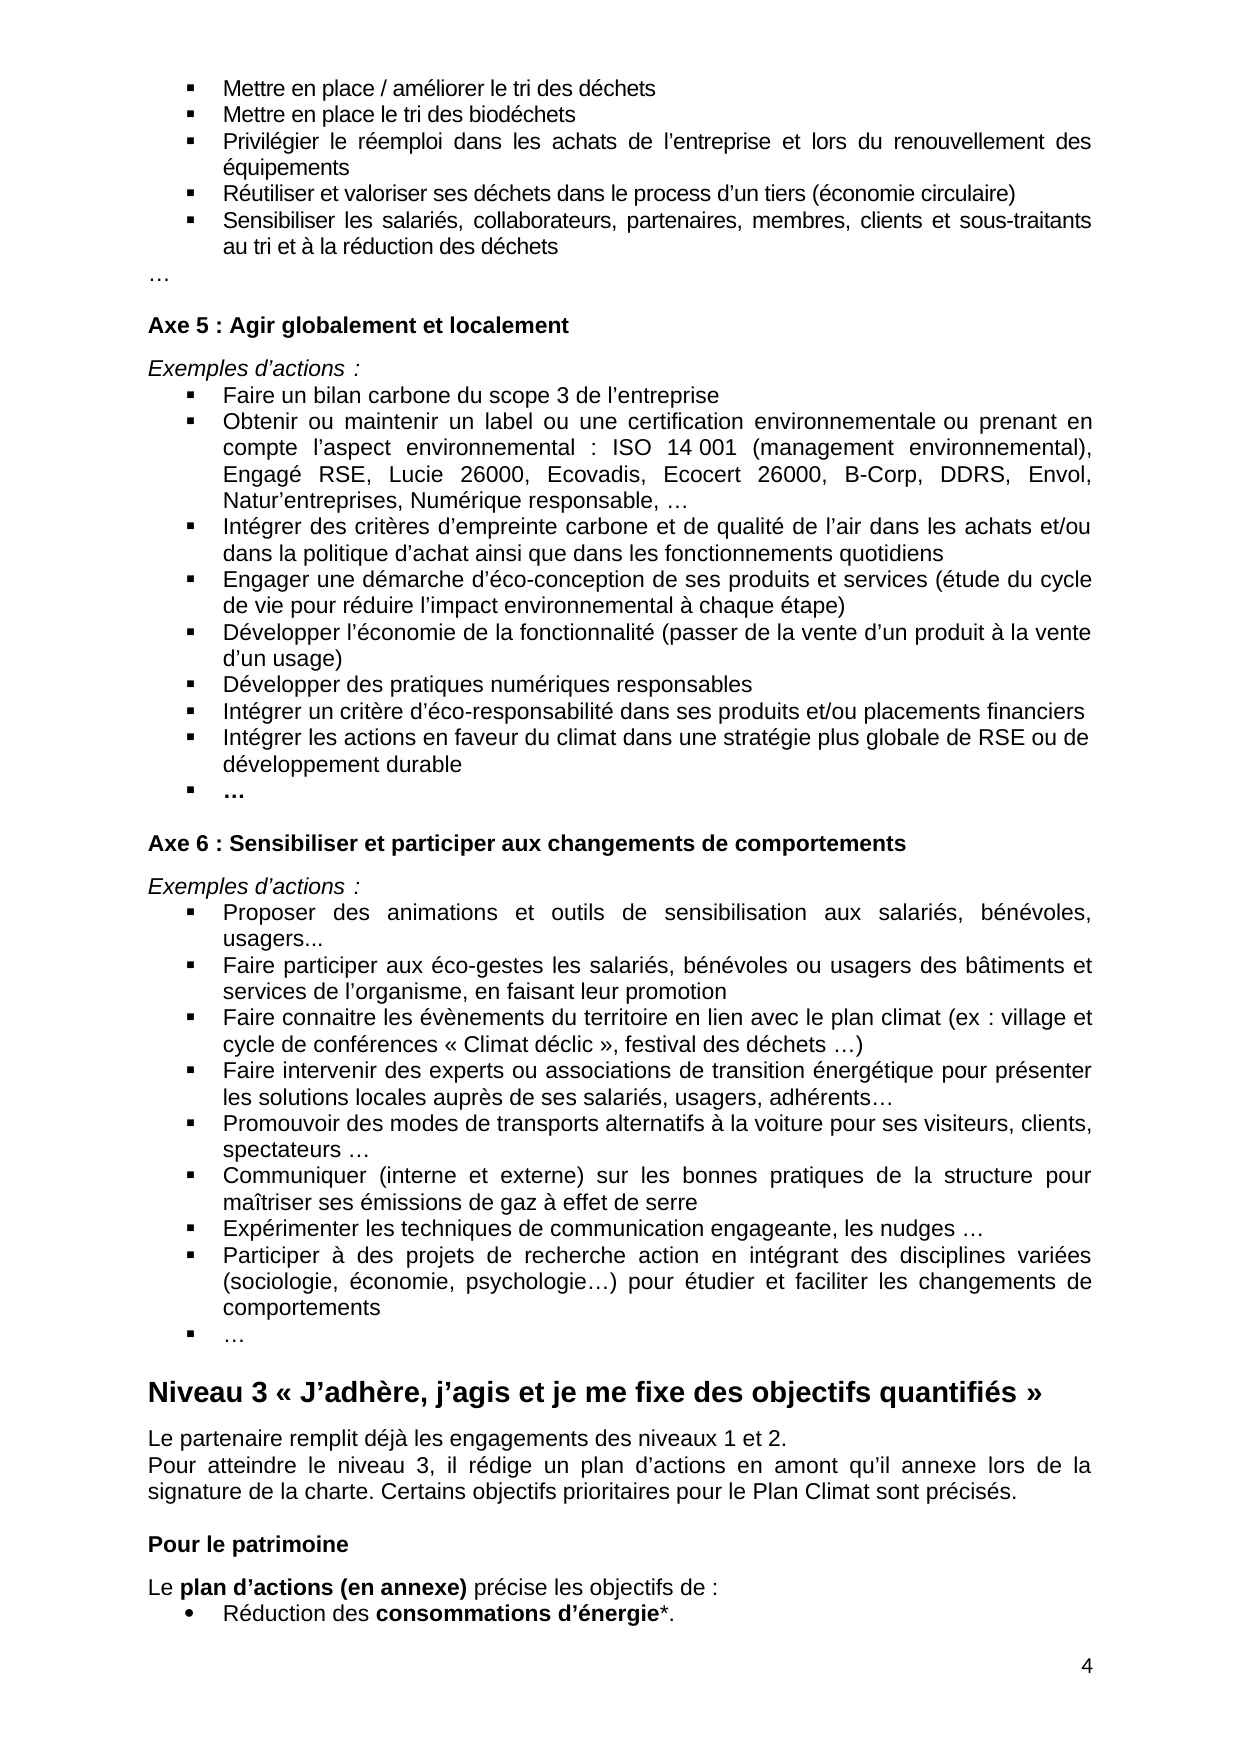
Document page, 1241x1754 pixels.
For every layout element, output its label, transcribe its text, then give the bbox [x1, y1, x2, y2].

list Développer l’économie de la fonctionnalité (passer de la vente d’un produit à la vente d’un usage) [185, 619, 1093, 671]
list Réduction des consommations d’énergie*. [185, 1600, 1093, 1626]
subtitle Axe 5 : Agir globalement et localement [148, 312, 1093, 338]
text Exemples d’actions : [148, 873, 1093, 899]
text … [148, 259, 1093, 286]
list Participer à des projets de recherche action en intégrant des disciplines variées (sociologie, économie, psychologie…) pour étudier et faciliter les changements de comportements [185, 1242, 1093, 1321]
list Réutiliser et valoriser ses déchets dans le process d’un tiers (économie circulaire) [185, 180, 1093, 207]
list Faire un bilan carbone du scope 3 de l’entreprise [185, 382, 1093, 408]
list Promouvoir des modes de transports alternatifs à la voiture pour ses visiteurs, clients, spectateurs … [185, 1110, 1093, 1162]
list Faire intervenir des experts ou associations de transition énergétique pour présenter les solutions locales auprès de ses salariés, usagers, adhérents… [185, 1057, 1093, 1110]
subtitle Pour le patrimoine [148, 1531, 1093, 1557]
list Privilégier le réemploi dans les achats de l’entreprise et lors du renouvellement des équipements [185, 128, 1093, 180]
list Mettre en place le tri des biodéchets [185, 101, 1093, 128]
list Développer des pratiques numériques responsables [185, 671, 1093, 698]
list … [185, 1321, 1093, 1347]
list Communiquer (interne et externe) sur les bonnes pratiques de la structure pour maîtriser ses émissions de gaz à effet de serre [185, 1162, 1093, 1215]
list Expérimenter les techniques de communication engageante, les nudges … [185, 1215, 1093, 1242]
list Intégrer les actions en faveur du climat dans une stratégie plus globale de RSE ou de développement durable [185, 724, 1093, 777]
subtitle Axe 6 : Sensibiliser et participer aux changements de comportements [148, 829, 1093, 856]
text Le plan d’actions (en annexe) précise les objectifs de : [148, 1574, 1093, 1600]
list Proposer des animations et outils de sensibilisation aux salariés, bénévoles, usagers... [185, 899, 1093, 952]
list Obtenir ou maintenir un label ou une certification environnementale ou prenant en compte l’aspect environnemental : ISO 14 001 (management environnemental), Engagé RSE, Lucie 26000, Ecovadis, Ecocert 26000, B-Corp, DDRS, Envol, Natur’entreprises, Numérique responsable, … [185, 408, 1093, 513]
subtitle Niveau 3 « J’adhère, j’agis et je me fixe des objectifs quantifiés » [148, 1375, 1093, 1408]
list Intégrer des critères d’empreinte carbone et de qualité de l’air dans les achats et/ou dans la politique d’achat ainsi que dans les fonctionnements quotidiens [185, 513, 1093, 566]
list Sensibiliser les salariés, collaborateurs, partenaires, membres, clients et sous-traitants au tri et à la réduction des déchets [185, 207, 1093, 259]
list Intégrer un critère d’éco-responsabilité dans ses produits et/ou placements financiers [185, 698, 1093, 724]
list Faire participer aux éco-gestes les salariés, bénévoles ou usagers des bâtiments et services de l’organisme, en faisant leur promotion [185, 952, 1093, 1004]
text Pour atteindre le niveau 3, il rédige un plan d’actions en amont qu’il annexe lors de la signature de la charte. Certains objectifs prioritaires pour le Plan Climat sont précisés. [148, 1452, 1093, 1504]
text Exemples d’actions : [148, 355, 1093, 382]
list Mettre en place / améliorer le tri des déchets [185, 75, 1093, 101]
list Engager une démarche d’éco-conception de ses produits et services (étude du cycle de vie pour réduire l’impact environnemental à chaque étape) [185, 566, 1093, 619]
list … [185, 777, 1093, 803]
text Le partenaire remplit déjà les engagements des niveaux 1 et 2. [148, 1425, 1093, 1452]
list Faire connaitre les évènements du territoire en lien avec le plan climat (ex : village et cycle de conférences « Climat déclic », festival des déchets …) [185, 1004, 1093, 1057]
